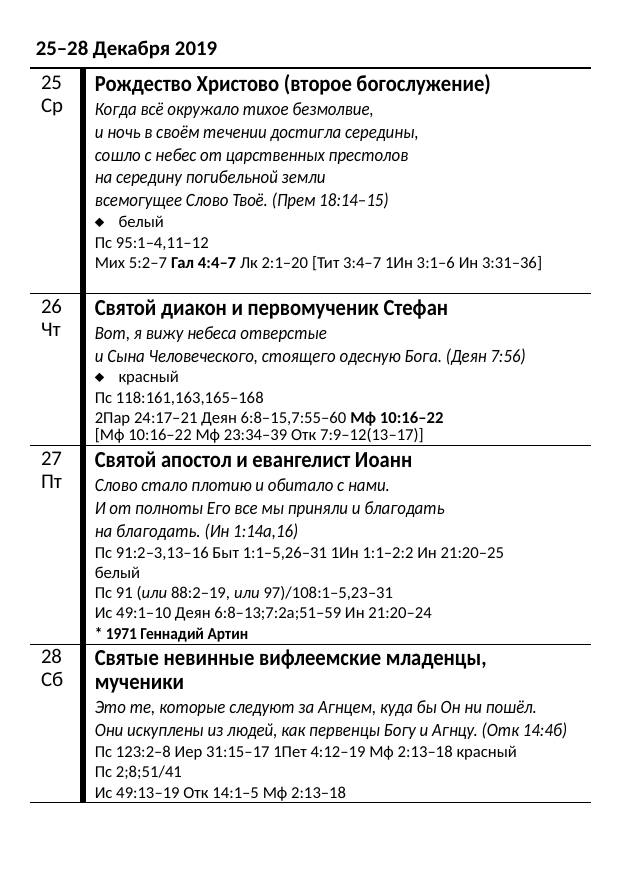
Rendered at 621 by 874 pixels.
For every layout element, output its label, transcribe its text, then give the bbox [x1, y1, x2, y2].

table_cell 28 Сб [30, 645, 80, 802]
table_cell 26 Чт [30, 294, 80, 445]
table_cell 27 Пт [30, 446, 80, 643]
table_header 25–28 Декабря 2019 [30, 30, 591, 67]
table_cell Святые невинные вифлеемские младенцы, мученики Это те, которые следуют за Агнцем, куда бы Он ни пошёл. Они искуплены из людей, как первенцы Богу и Агнцу. (Отк 14:4б) Пс 123:2–8 Иер 31:15–17 1Пет 4:12–19 Мф 2:13–18 красный Пс 2;8;51/41 Ис 49:13–19 Отк 14:1–5 Мф 2:13–18 [86, 645, 591, 802]
table_cell Святой апостол и евангелист Иоанн Слово стало плотию и обитало с нами. И от полноты Его все мы приняли и благодать на благодать. (Ин 1:14а,16) Пс 91:2–3,13–16 Быт 1:1–5,26–31 1Ин 1:1–2:2 Ин 21:20–25 белый Пс 91 (или 88:2–19, или 97)/108:1–5,23–31 Ис 49:1–10 Деян 6:8–13;7:2а;51–59 Ин 21:20–24 * 1971 Геннадий Артин [86, 446, 591, 643]
table_cell 25 Ср [30, 69, 80, 293]
table_cell Святой диакон и первомученик Стефан Вот, я вижу небеса отверстые и Сына Человеческого, стоящего одесную Бога. (Деян 7:56) красный Пс 118:161,163,165–168 2Пар 24:17–21 Деян 6:8–15,7:55–60 Мф 10:16–22 [Мф 10:16–22 Мф 23:34–39 Отк 7:9–12(13–17)] [86, 294, 591, 445]
table_cell Рождество Христово (второе богослужение) Когда всё окружало тихое безмолвие, и ночь в своём течении достигла середины, сошло с небес от царственных престолов на середину погибельной земли всемогущее Слово Твоё. (Прем 18:14–15) белый Пс 95:1–4,11–12 Мих 5:2–7 Гал 4:4–7 Лк 2:1–20 [Тит 3:4–7 1Ин 3:1–6 Ин 3:31–36] [86, 69, 591, 293]
